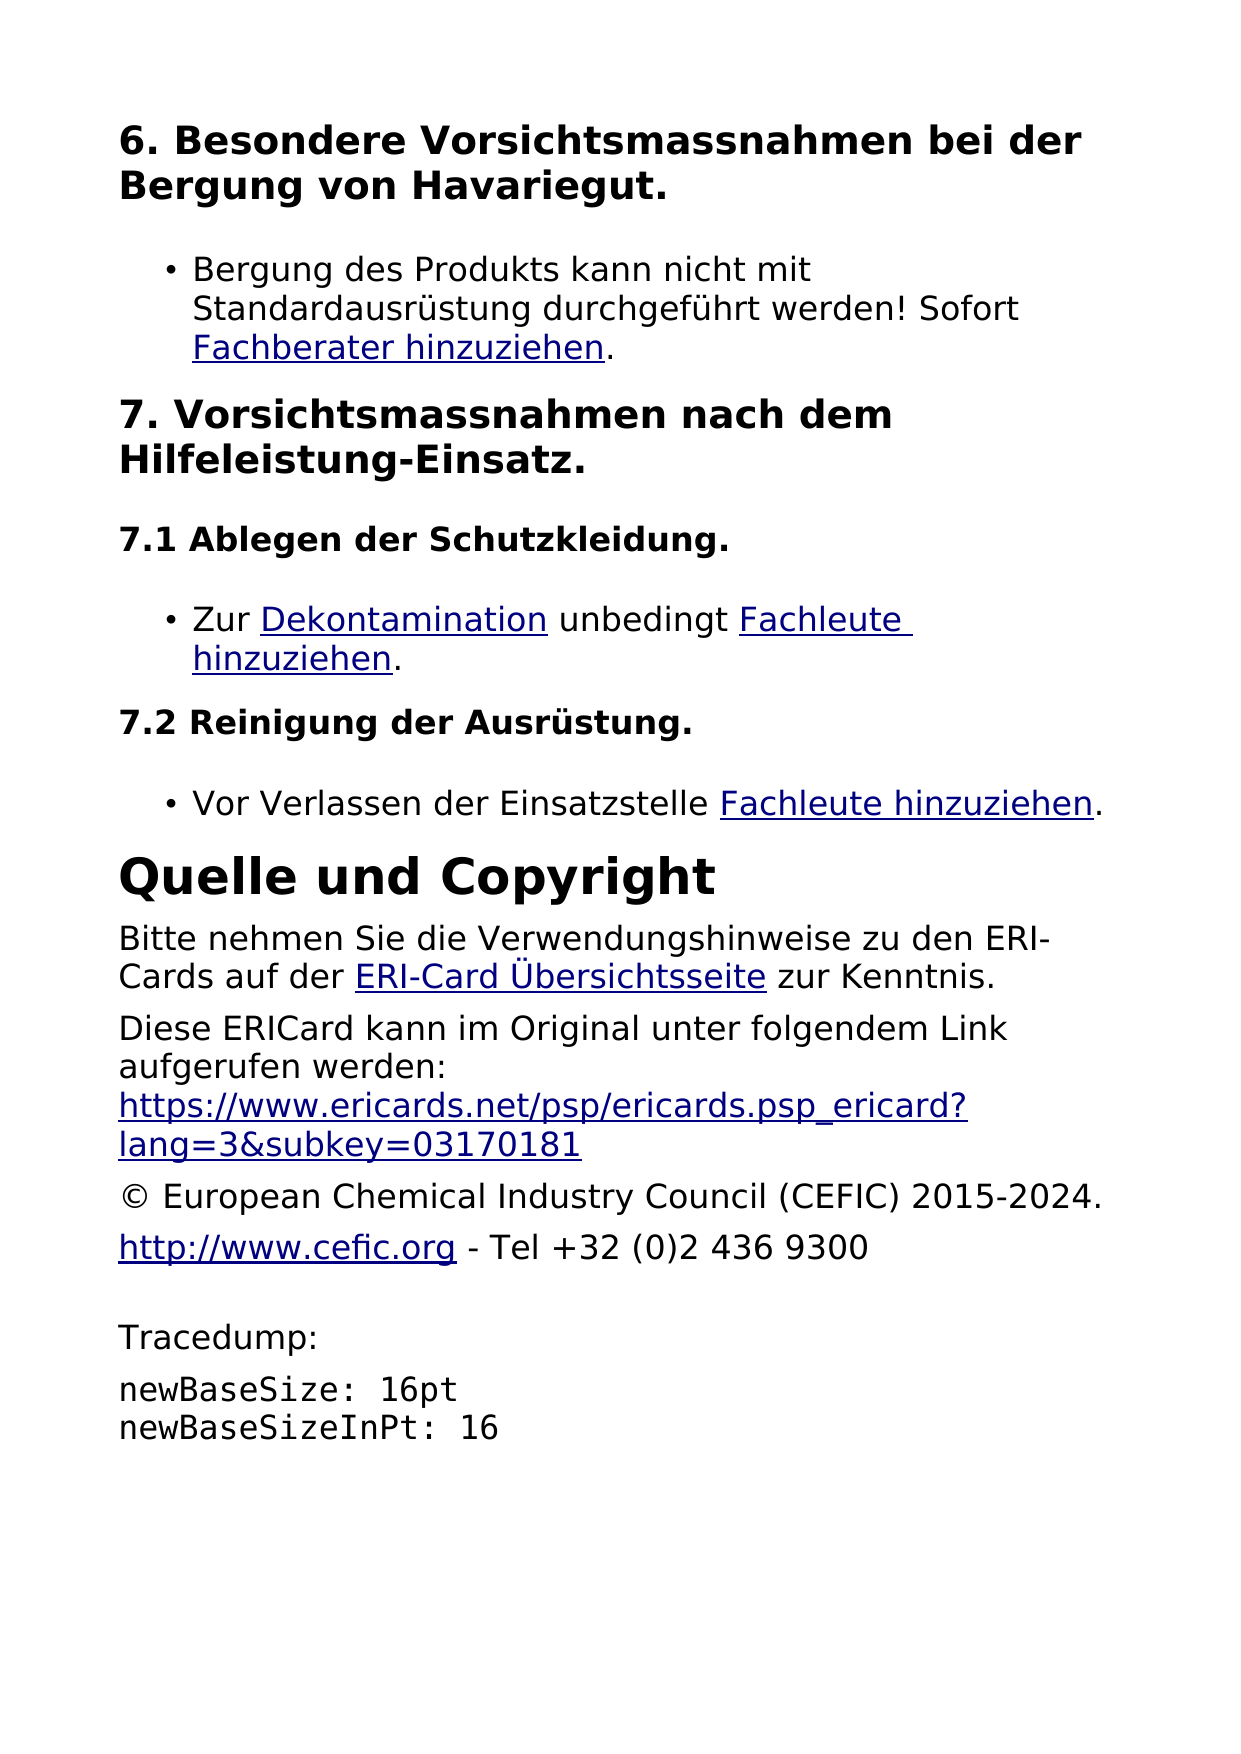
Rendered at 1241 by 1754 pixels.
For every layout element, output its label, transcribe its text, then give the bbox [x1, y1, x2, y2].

list Zur Dekontamination unbedingt Fachleute hinzuziehen. [177, 601, 1122, 678]
text © European Chemical Industry Council (CEFIC) 2015-2024. [118, 1177, 1122, 1216]
text http://www.cefic.org - Tel +32 (0)2 436 9300 [118, 1228, 1122, 1267]
list Vor Verlassen der Einsatzstelle Fachleute hinzuziehen. [177, 784, 1122, 823]
text Diese ERICard kann im Original unter folgendem Link aufgerufen werden: https://www.ericards.net/psp/ericards.psp_ericard?lang=3&subkey=03170181 [118, 1009, 1122, 1164]
text Bitte nehmen Sie die Verwendungshinweise zu den ERI-Cards auf der ERI-Card Übersichtsseite zur Kenntnis. [118, 919, 1122, 997]
subtitle Quelle und Copyright [118, 848, 1122, 906]
subtitle 7. Vorsichtsmassnahmen nach dem Hilfeleistung-Einsatz. [118, 392, 1122, 482]
text newBaseSize: 16pt newBaseSizeInPt: 16 [118, 1370, 1122, 1448]
subtitle 7.2 Reinigung der Ausrüstung. [118, 703, 1122, 742]
text Tracedump: [118, 1280, 1122, 1357]
list Bergung des Produkts kann nicht mit Standardausrüstung durchgeführt werden! Sofort Fachberater hinzuziehen. [177, 251, 1122, 367]
subtitle 7.1 Ablegen der Schutzkleidung. [118, 520, 1122, 559]
subtitle 6. Besondere Vorsichtsmassnahmen bei der Bergung von Havariegut. [118, 118, 1122, 208]
